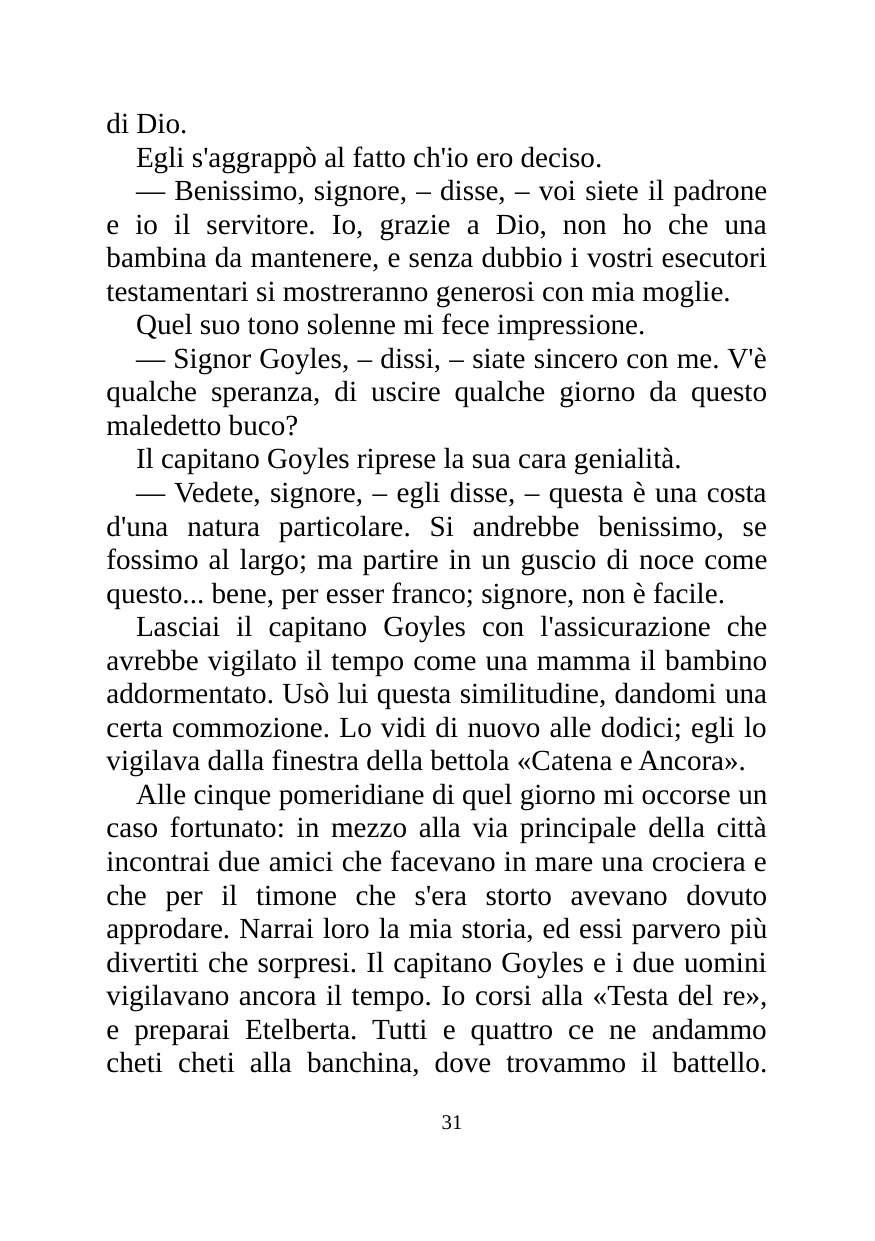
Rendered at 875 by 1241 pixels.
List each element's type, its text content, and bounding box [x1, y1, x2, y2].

text — Signor Goyles, – dissi, – siate sincero con me. V'è qualche speranza, di uscire qualche giorno da questo maledetto buco? [106, 341, 768, 442]
text Il capitano Goyles riprese la sua cara genialità. [106, 442, 768, 475]
text Lasciai il capitano Goyles con l'assicurazione che avrebbe vigilato il tempo come una mamma il bambino addormentato. Usò lui questa similitudine, dandomi una certa commozione. Lo vidi di nuovo alle dodici; egli lo vigilava dalla finestra della bettola «Catena e Ancora». [106, 609, 768, 777]
text Quel suo tono solenne mi fece impressione. [106, 307, 768, 341]
text di Dio. [106, 106, 768, 140]
text — Benissimo, signore, – disse, – voi siete il padrone e io il servitore. Io, grazie a Dio, non ho che una bambina da mantenere, e senza dubbio i vostri esecutori testamentari si mostreranno generosi con mia moglie. [106, 173, 768, 307]
text Egli s'aggrappò al fatto ch'io ero deciso. [106, 140, 768, 173]
text Alle cinque pomeridiane di quel giorno mi occorse un caso fortunato: in mezzo alla via principale della città incontrai due amici che facevano in mare una crociera e che per il timone che s'era storto avevano dovuto approdare. Narrai loro la mia storia, ed essi parvero più divertiti che sorpresi. Il capitano Goyles e i due uomini vigilavano ancora il tempo. Io corsi alla «Testa del re», e preparai Etelberta. Tutti e quattro ce ne andammo cheti cheti alla banchina, dove trovammo il battello. [106, 777, 768, 1079]
text — Vedete, signore, – egli disse, – questa è una costa d'una natura particolare. Si andrebbe benissimo, se fossimo al largo; ma partire in un guscio di noce come questo... bene, per esser franco; signore, non è facile. [106, 475, 768, 609]
